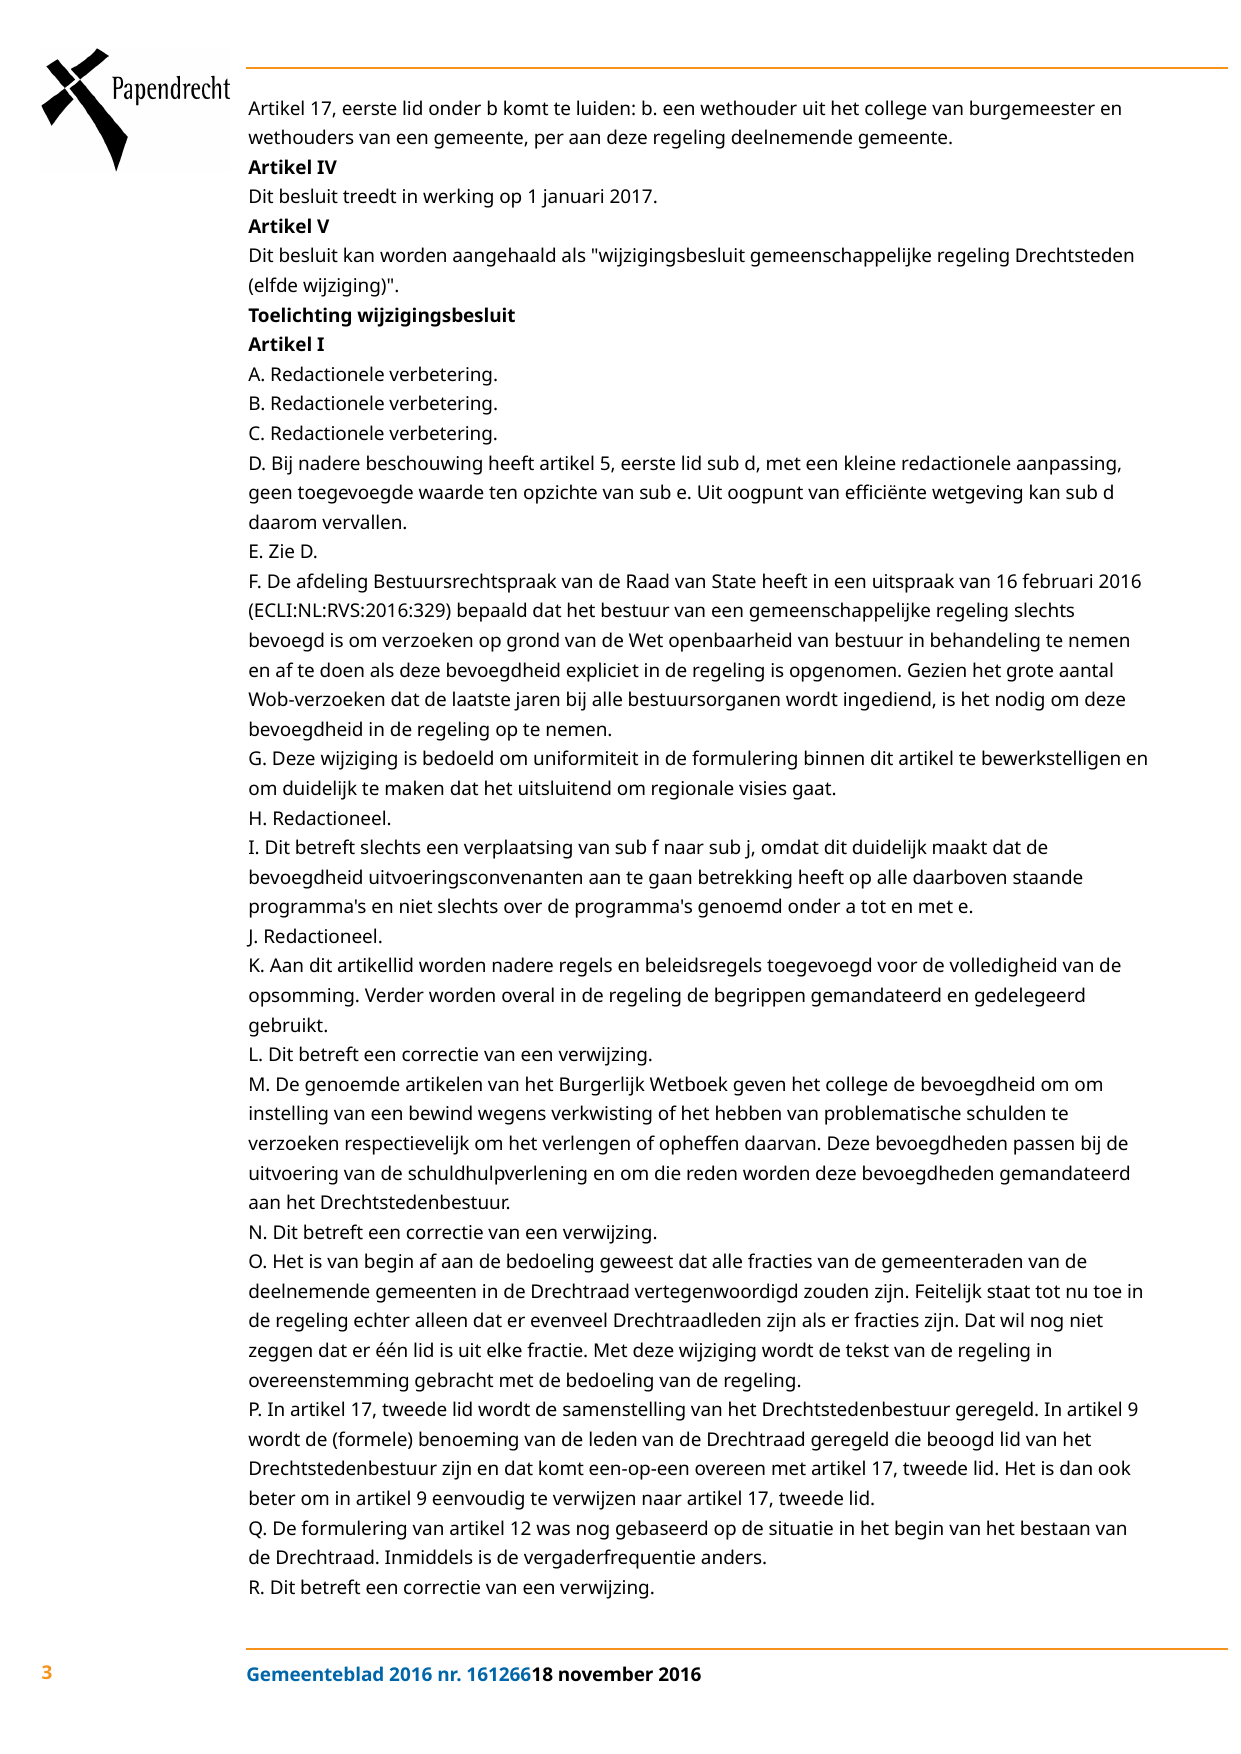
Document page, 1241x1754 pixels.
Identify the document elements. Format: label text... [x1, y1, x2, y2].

text I. Dit betreft slechts een verplaatsing van sub f naar sub j, omdat dit duidelijk maakt dat de bevoegdheid uitvoeringsconvenanten aan te gaan betrekking heeft op alle daarboven staande programma's en niet slechts over de programma's genoemd onder a tot en met e. [248, 834, 1152, 919]
text C. Redactionele verbetering. [248, 420, 1152, 446]
text Toelichting wijzigingsbesluit [248, 302, 1152, 328]
text Dit besluit treedt in werking op 1 januari 2017. [248, 183, 1152, 209]
text E. Zie D. [248, 538, 1152, 564]
text J. Redactioneel. [248, 923, 1152, 949]
text L. Dit betreft een correctie van een verwijzing. [248, 1041, 1152, 1067]
text H. Redactioneel. [248, 805, 1152, 831]
text O. Het is van begin af aan de bedoeling geweest dat alle fracties van de gemeenteraden van de deelnemende gemeenten in de Drechtraad vertegenwoordigd zouden zijn. Feitelijk staat tot nu toe in de regeling echter alleen dat er evenveel Drechtraadleden zijn als er fracties zijn. Dat wil nog niet zeggen dat er één lid is uit elke fractie. Met deze wijziging wordt de tekst van de regeling in overeenstemming gebracht met de bedoeling van de regeling. [248, 1248, 1152, 1393]
text B. Redactionele verbetering. [248, 391, 1152, 416]
text M. De genoemde artikelen van het Burgerlijk Wetboek geven het college de bevoegdheid om om instelling van een bewind wegens verkwisting of het hebben van problematische schulden te verzoeken respectievelijk om het verlengen of opheffen daarvan. Deze bevoegdheden passen bij de uitvoering van de schuldhulpverlening en om die reden worden deze bevoegdheden gemandateerd aan het Drechtstedenbestuur. [248, 1071, 1152, 1215]
text Artikel 17, eerste lid onder b komt te luiden: b. een wethouder uit het college van burgemeester en wethouders van een gemeente, per aan deze regeling deelnemende gemeente. [248, 95, 1152, 150]
text N. Dit betreft een correctie van een verwijzing. [248, 1219, 1152, 1245]
text Dit besluit kan worden aangehaald als "wijzigingsbesluit gemeenschappelijke regeling Drechtsteden (elfde wijziging)". [248, 243, 1152, 298]
text D. Bij nadere beschouwing heeft artikel 5, eerste lid sub d, met een kleine redactionele aanpassing, geen toegevoegde waarde ten opzichte van sub e. Uit oogpunt van efficiënte wetgeving kan sub d daarom vervallen. [248, 450, 1152, 535]
text K. Aan dit artikellid worden nadere regels en beleidsregels toegevoegd voor de volledigheid van de opsomming. Verder worden overal in de regeling de begrippen gemandateerd en gedelegeerd gebruikt. [248, 953, 1152, 1038]
text P. In artikel 17, tweede lid wordt de samenstelling van het Drechtstedenbestuur geregeld. In artikel 9 wordt de (formele) benoeming van de leden van de Drechtraad geregeld die beoogd lid van het Drechtstedenbestuur zijn en dat komt een-op-een overeen met artikel 17, tweede lid. Het is dan ook beter om in artikel 9 eenvoudig te verwijzen naar artikel 17, tweede lid. [248, 1396, 1152, 1511]
picture [41, 47, 231, 172]
text Artikel V [248, 213, 1152, 239]
text Q. De formulering van artikel 12 was nog gebaseerd op de situatie in het begin van het bestaan van de Drechtraad. Inmiddels is de vergaderfrequentie anders. [248, 1515, 1152, 1570]
text Artikel IV [248, 154, 1152, 180]
text F. De afdeling Bestuursrechtspraak van de Raad van State heeft in een uitspraak van 16 februari 2016 (ECLI:NL:RVS:2016:329) bepaald dat het bestuur van een gemeenschappelijke regeling slechts bevoegd is om verzoeken op grond van de Wet openbaarheid van bestuur in behandeling te nemen en af te doen als deze bevoegdheid expliciet in de regeling is opgenomen. Gezien het grote aantal Wob-verzoeken dat de laatste jaren bij alle bestuursorganen wordt ingediend, is het nodig om deze bevoegdheid in de regeling op te nemen. [248, 568, 1152, 742]
text A. Redactionele verbetering. [248, 361, 1152, 387]
text Artikel I [248, 331, 1152, 357]
text R. Dit betreft een correctie van een verwijzing. [248, 1574, 1152, 1600]
text G. Deze wijziging is bedoeld om uniformiteit in de formulering binnen dit artikel te bewerkstelligen en om duidelijk te maken dat het uitsluitend om regionale visies gaat. [248, 746, 1152, 801]
